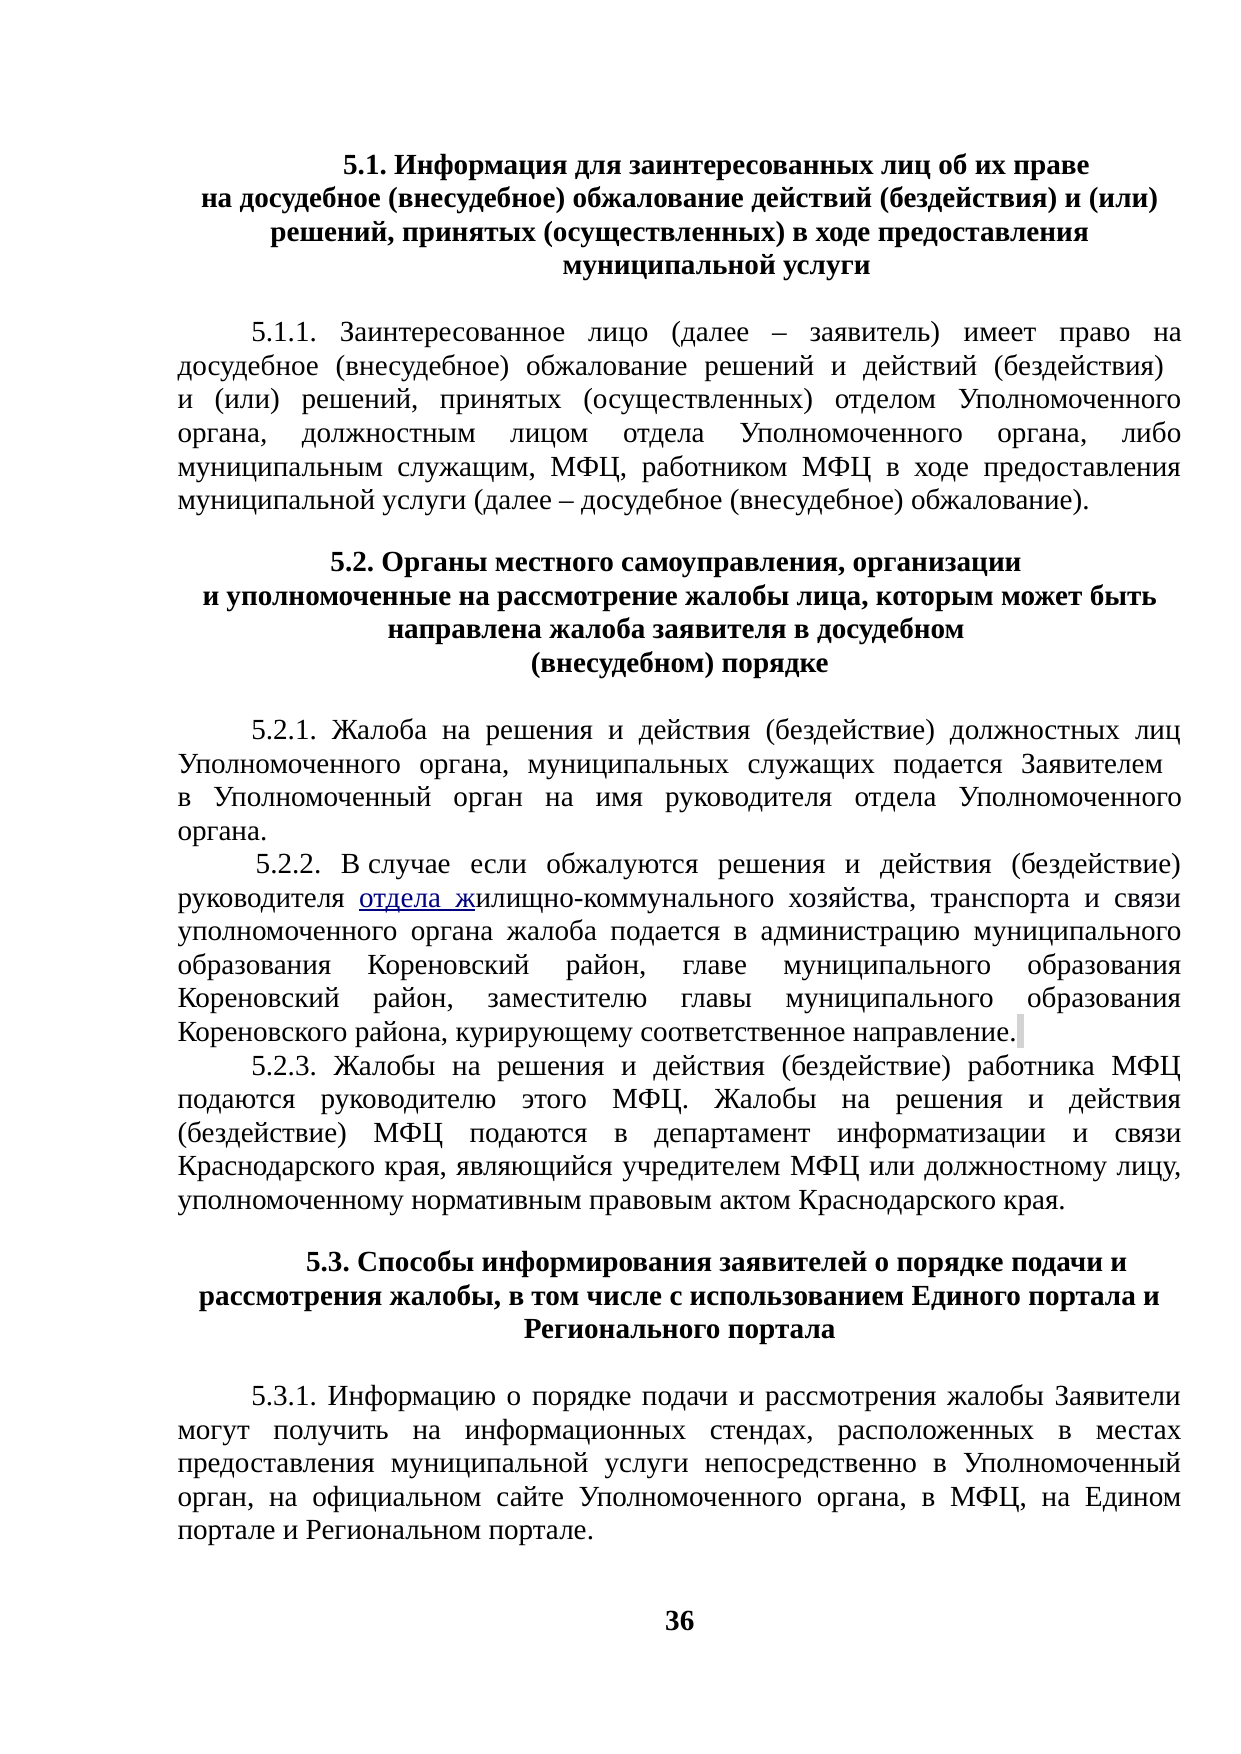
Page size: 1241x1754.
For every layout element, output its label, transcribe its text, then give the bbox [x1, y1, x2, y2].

text 5.2.1. Жалоба на решения и действия (бездействие) должностных лиц Уполномоченного органа, муниципальных служащих подается Заявителем в Уполномоченный орган на имя руководителя отдела Уполномоченного органа. [177, 712, 1182, 846]
text муниципальной услуги [177, 247, 1182, 281]
text 5.2.2. В случае если обжалуются решения и действия (бездействие) руководителя отдела жилищно-коммунального хозяйства, транспорта и связи уполномоченного органа жалоба подается в администрацию муниципального образования Кореновский район, главе муниципального образования Кореновский район, заместителю главы муниципального образования Кореновского района, курирующему соответственное направление. [177, 846, 1182, 1048]
text 5.3. Способы информирования заявителей о порядке подачи и рассмотрения жалобы, в том числе с использованием Единого портала и Регионального портала [177, 1244, 1182, 1345]
text 5.1. Информация для заинтересованных лиц об их праве на досудебное (внесудебное) обжалование действий (бездействия) и (или) решений, принятых (осуществленных) в ходе предоставления [177, 147, 1182, 247]
text 5.2. Органы местного самоуправления, организации и уполномоченные на рассмотрение жалобы лица, которым может быть направлена жалоба заявителя в досудебном (внесудебном) порядке [177, 544, 1182, 679]
text 5.2.3. Жалобы на решения и действия (бездействие) работника МФЦ подаются руководителю этого МФЦ. Жалобы на решения и действия (бездействие) МФЦ подаются в департамент информатизации и связи Краснодарского края, являющийся учредителем МФЦ или должностному лицу, уполномоченному нормативным правовым актом Краснодарского края. [177, 1048, 1182, 1215]
text 5.3.1. Информацию о порядке подачи и рассмотрения жалобы Заявители могут получить на информационных стендах, расположенных в местах предоставления муниципальной услуги непосредственно в Уполномоченный орган, на официальном сайте Уполномоченного органа, в МФЦ, на Едином портале и Региональном портале. [177, 1378, 1182, 1546]
text 5.1.1. Заинтересованное лицо (далее – заявитель) имеет право на досудебное (внесудебное) обжалование решений и действий (бездействия) и (или) решений, принятых (осуществленных) отделом Уполномоченного органа, должностным лицом отдела Уполномоченного органа, либо муниципальным служащим, МФЦ, работником МФЦ в ходе предоставления муниципальной услуги (далее – досудебное (внесудебное) обжалование). [177, 314, 1182, 516]
text 36 [177, 1603, 1182, 1637]
